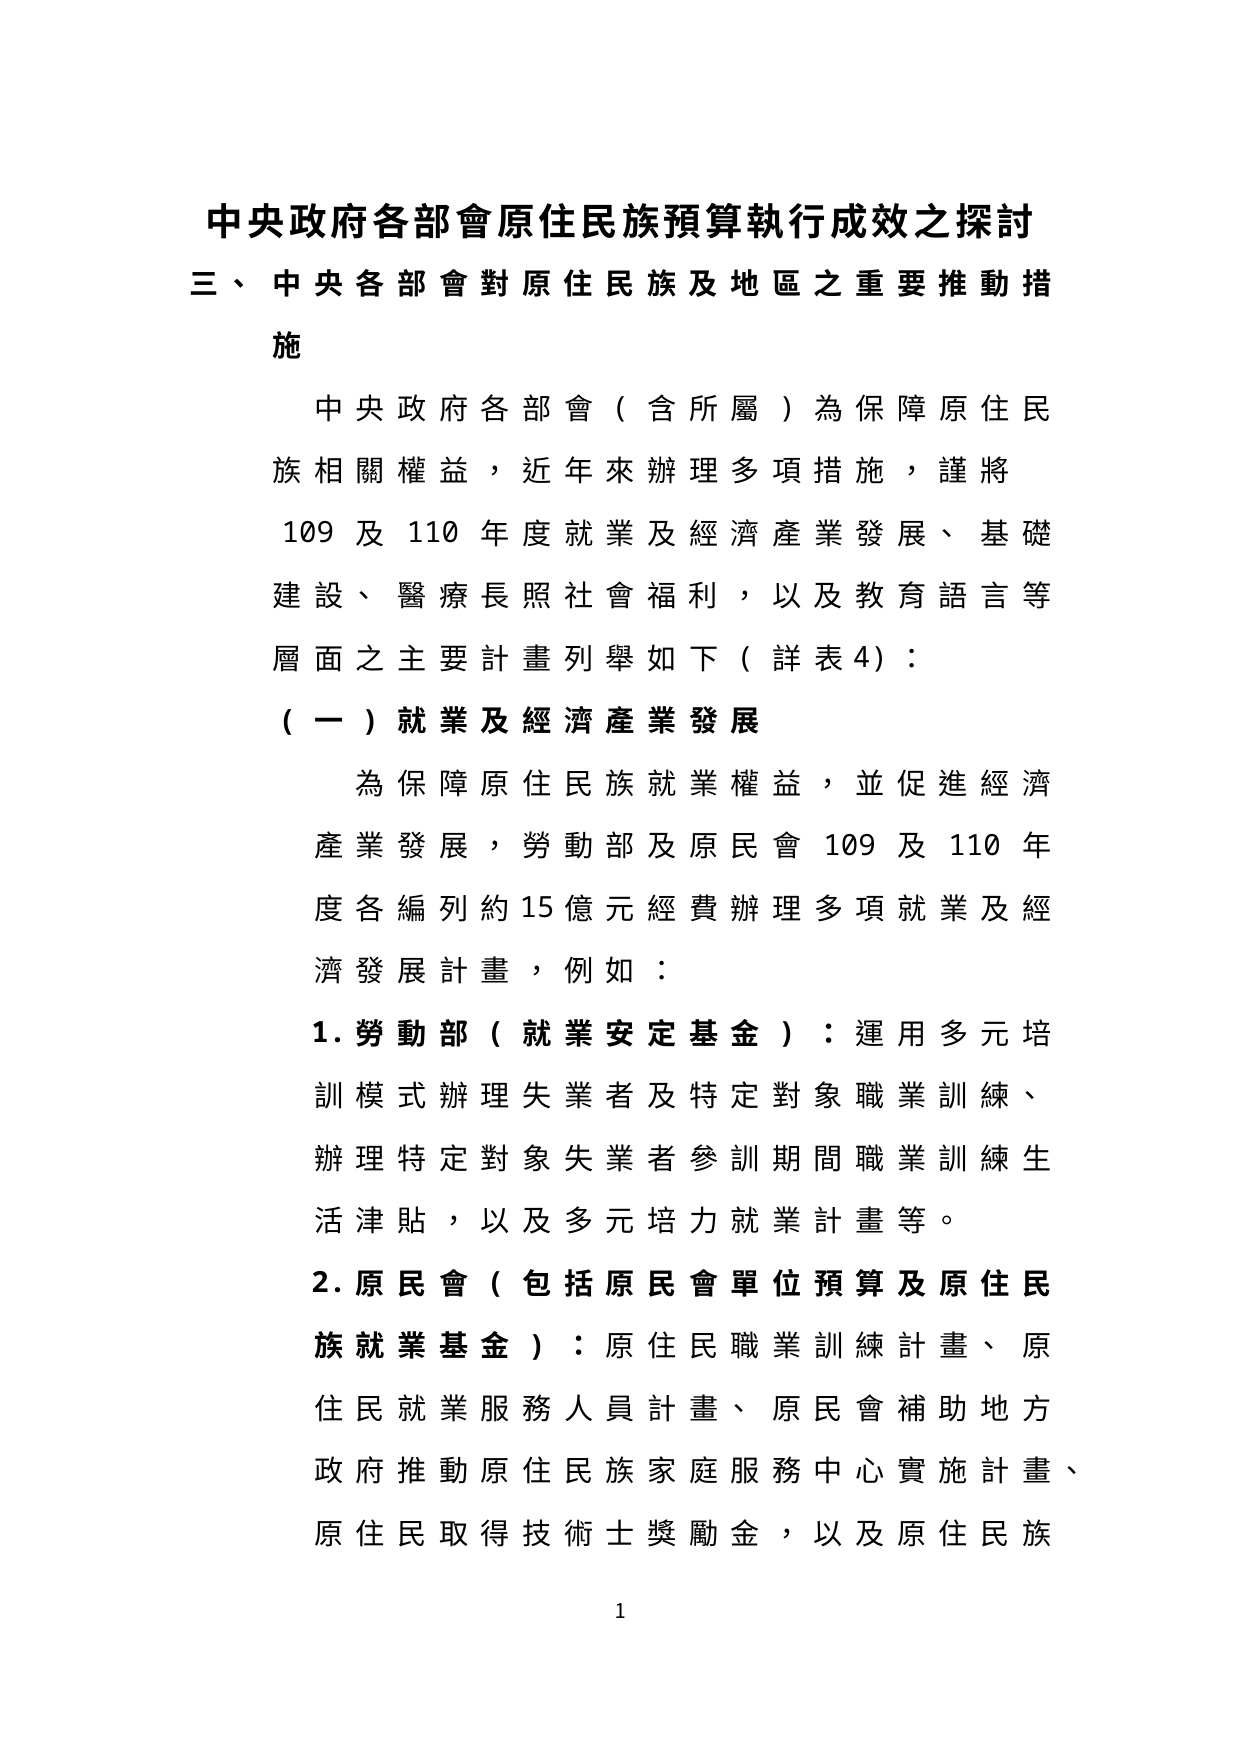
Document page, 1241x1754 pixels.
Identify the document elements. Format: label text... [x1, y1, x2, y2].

text 2.原民會(包括原民會單位預算及原住民族就業基金)：原住民職業訓練計畫、原住民就業服務人員計畫、原民會補助地方政府推動原住民族家庭服務中心實施計畫、原住民取得技術士獎勵金，以及原住民族經濟產業發展計畫等。 [271, 1240, 1058, 1552]
text 為保障原住民族就業權益，並促進經濟產業發展，勞動部及原民會109及110年度各編列約15億元經費辦理多項就業及經濟發展計畫，例如： [271, 740, 1058, 990]
text 1.勞動部(就業安定基金)：運用多元培訓模式辦理失業者及特定對象職業訓練、辦理特定對象失業者參訓期間職業訓練生活津貼，以及多元培力就業計畫等。 [271, 990, 1058, 1240]
text 三、中央各部會對原住民族及地區之重要推動措施 [183, 240, 1058, 365]
text 中央政府各部會原住民族預算執行成效之探討 [183, 177, 1058, 240]
text (一)就業及經濟產業發展 [242, 677, 1058, 740]
text 中央政府各部會(含所屬)為保障原住民族相關權益，近年來辦理多項措施，謹將109及110年度就業及經濟產業發展、基礎建設、醫療長照社會福利，以及教育語言等層面之主要計畫列舉如下(詳表4)： [242, 365, 1058, 677]
